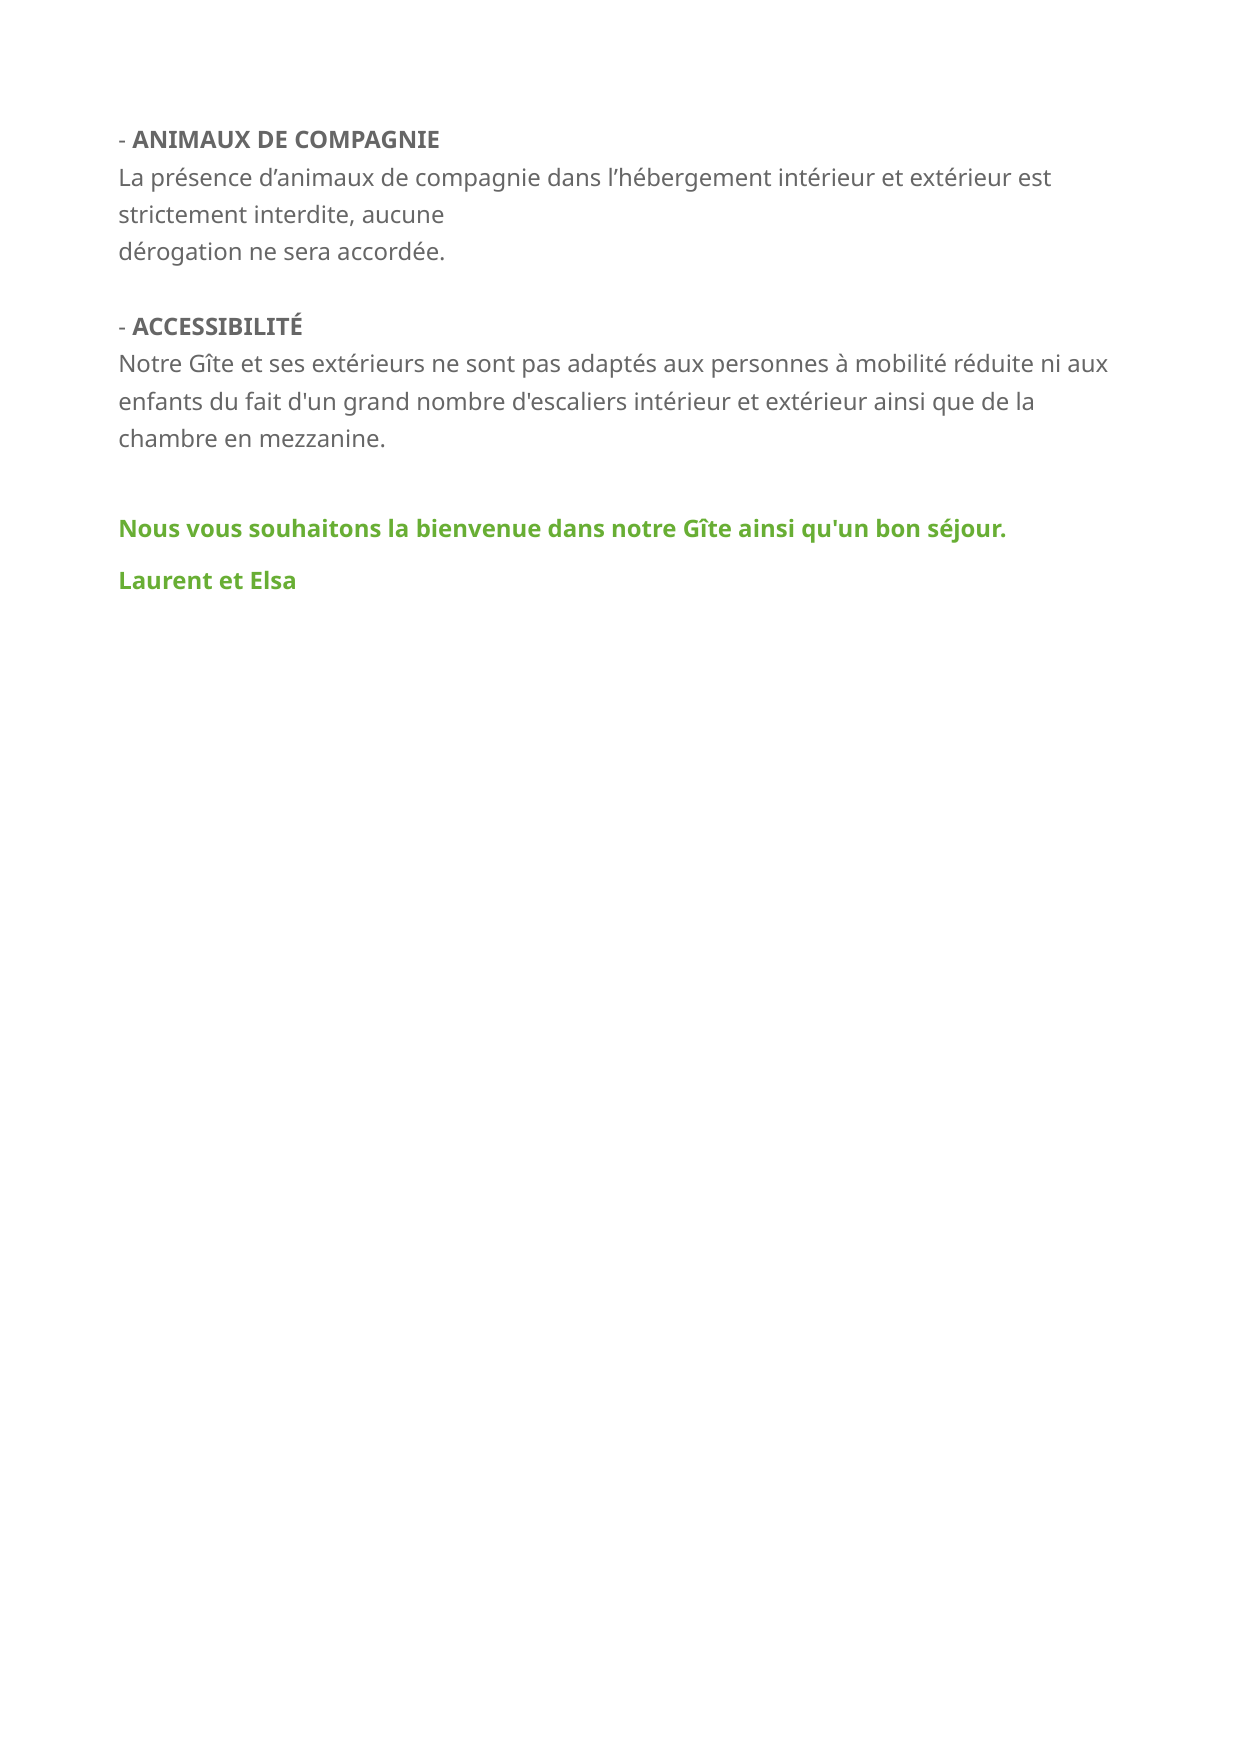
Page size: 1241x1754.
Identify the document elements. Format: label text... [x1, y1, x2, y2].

text Laurent et Elsa [118, 563, 1122, 596]
text Nous vous souhaitons la bienvenue dans notre Gîte ainsi qu'un bon séjour. [118, 474, 1122, 544]
text - ANIMAUX DE COMPAGNIE La présence d’animaux de compagnie dans l’hébergement intérieur et extérieur est strictement interdite, aucune dérogation ne sera accordée. - ACCESSIBILITÉ Notre Gîte et ses extérieurs ne sont pas adaptés aux personnes à mobilité réduite ni aux enfants du fait d'un grand nombre d'escaliers intérieur et extérieur ainsi que de la chambre en mezzanine. [118, 86, 1122, 455]
